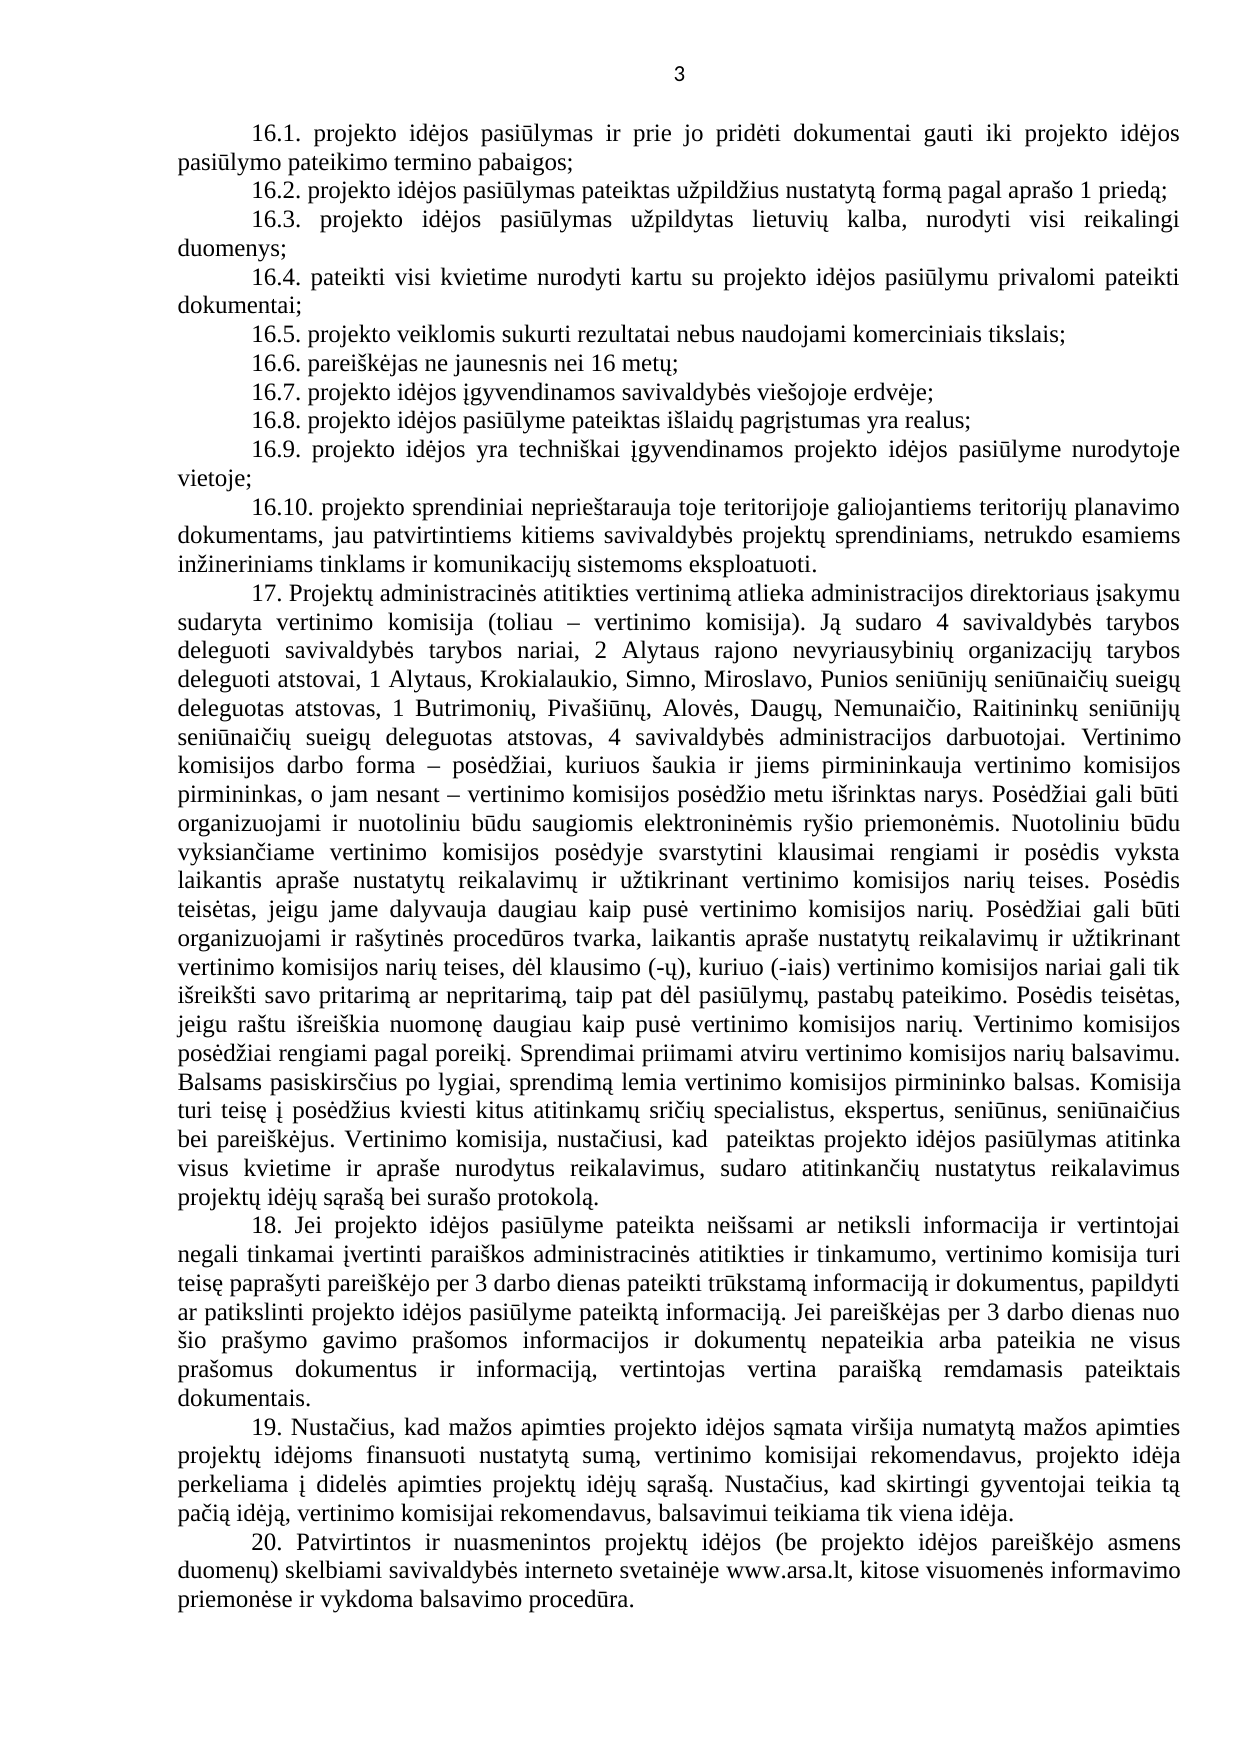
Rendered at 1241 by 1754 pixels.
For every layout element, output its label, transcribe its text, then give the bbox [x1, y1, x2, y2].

text 16.3. projekto idėjos pasiūlymas užpildytas lietuvių kalba, nurodyti visi reikalingi duomenys; [177, 204, 1181, 262]
text 16.8. projekto idėjos pasiūlyme pateiktas išlaidų pagrįstumas yra realus; [177, 406, 1181, 434]
text 20. Patvirtintos ir nuasmenintos projektų idėjos (be projekto idėjos pareiškėjo asmens duomenų) skelbiami savivaldybės interneto svetainėje www.arsa.lt, kitose visuomenės informavimo priemonėse ir vykdoma balsavimo procedūra. [177, 1527, 1181, 1613]
text 16.9. projekto idėjos yra techniškai įgyvendinamos projekto idėjos pasiūlyme nurodytoje vietoje; [177, 434, 1181, 492]
text 16.5. projekto veiklomis sukurti rezultatai nebus naudojami komerciniais tikslais; [177, 319, 1181, 348]
text 19. Nustačius, kad mažos apimties projekto idėjos sąmata viršija numatytą mažos apimties projektų idėjoms finansuoti nustatytą sumą, vertinimo komisijai rekomendavus, projekto idėja perkeliama į didelės apimties projektų idėjų sąrašą. Nustačius, kad skirtingi gyventojai teikia tą pačią idėją, vertinimo komisijai rekomendavus, balsavimui teikiama tik viena idėja. [177, 1412, 1181, 1527]
text 16.7. projekto idėjos įgyvendinamos savivaldybės viešojoje erdvėje; [177, 377, 1181, 406]
text 16.1. projekto idėjos pasiūlymas ir prie jo pridėti dokumentai gauti iki projekto idėjos pasiūlymo pateikimo termino pabaigos; [177, 118, 1181, 176]
text 16.10. projekto sprendiniai neprieštarauja toje teritorijoje galiojantiems teritorijų planavimo dokumentams, jau patvirtintiems kitiems savivaldybės projektų sprendiniams, netrukdo esamiems inžineriniams tinklams ir komunikacijų sistemoms eksploatuoti. [177, 492, 1181, 578]
text 17. Projektų administracinės atitikties vertinimą atlieka administracijos direktoriaus įsakymu sudaryta vertinimo komisija (toliau – vertinimo komisija). Ją sudaro 4 savivaldybės tarybos deleguoti savivaldybės tarybos nariai, 2 Alytaus rajono nevyriausybinių organizacijų tarybos deleguoti atstovai, 1 Alytaus, Krokialaukio, Simno, Miroslavo, Punios seniūnijų seniūnaičių sueigų deleguotas atstovas, 1 Butrimonių, Pivašiūnų, Alovės, Daugų, Nemunaičio, Raitininkų seniūnijų seniūnaičių sueigų deleguotas atstovas, 4 savivaldybės administracijos darbuotojai. Vertinimo komisijos darbo forma – posėdžiai, kuriuos šaukia ir jiems pirmininkauja vertinimo komisijos pirmininkas, o jam nesant – vertinimo komisijos posėdžio metu išrinktas narys. Posėdžiai gali būti organizuojami ir nuotoliniu būdu saugiomis elektroninėmis ryšio priemonėmis. Nuotoliniu būdu vyksiančiame vertinimo komisijos posėdyje svarstytini klausimai rengiami ir posėdis vyksta laikantis apraše nustatytų reikalavimų ir užtikrinant vertinimo komisijos narių teises. Posėdis teisėtas, jeigu jame dalyvauja daugiau kaip pusė vertinimo komisijos narių. Posėdžiai gali būti organizuojami ir rašytinės procedūros tvarka, laikantis apraše nustatytų reikalavimų ir užtikrinant vertinimo komisijos narių teises, dėl klausimo (-ų), kuriuo (-iais) vertinimo komisijos nariai gali tik išreikšti savo pritarimą ar nepritarimą, taip pat dėl pasiūlymų, pastabų pateikimo. Posėdis teisėtas, jeigu raštu išreiškia nuomonę daugiau kaip pusė vertinimo komisijos narių. Vertinimo komisijos posėdžiai rengiami pagal poreikį. Sprendimai priimami atviru vertinimo komisijos narių balsavimu. Balsams pasiskirsčius po lygiai, sprendimą lemia vertinimo komisijos pirmininko balsas. Komisija turi teisę į posėdžius kviesti kitus atitinkamų sričių specialistus, ekspertus, seniūnus, seniūnaičius bei pareiškėjus. Vertinimo komisija, nustačiusi, kad pateiktas projekto idėjos pasiūlymas atitinka visus kvietime ir apraše nurodytus reikalavimus, sudaro atitinkančių nustatytus reikalavimus projektų idėjų sąrašą bei surašo protokolą. [177, 578, 1181, 1211]
text 18. Jei projekto idėjos pasiūlyme pateikta neišsami ar netiksli informacija ir vertintojai negali tinkamai įvertinti paraiškos administracinės atitikties ir tinkamumo, vertinimo komisija turi teisę paprašyti pareiškėjo per 3 darbo dienas pateikti trūkstamą informaciją ir dokumentus, papildyti ar patikslinti projekto idėjos pasiūlyme pateiktą informaciją. Jei pareiškėjas per 3 darbo dienas nuo šio prašymo gavimo prašomos informacijos ir dokumentų nepateikia arba pateikia ne visus prašomus dokumentus ir informaciją, vertintojas vertina paraišką remdamasis pateiktais dokumentais. [177, 1211, 1181, 1412]
text 16.2. projekto idėjos pasiūlymas pateiktas užpildžius nustatytą formą pagal aprašo 1 priedą; [177, 176, 1181, 204]
text 16.6. pareiškėjas ne jaunesnis nei 16 metų; [177, 348, 1181, 377]
text 16.4. pateikti visi kvietime nurodyti kartu su projekto idėjos pasiūlymu privalomi pateikti dokumentai; [177, 262, 1181, 319]
